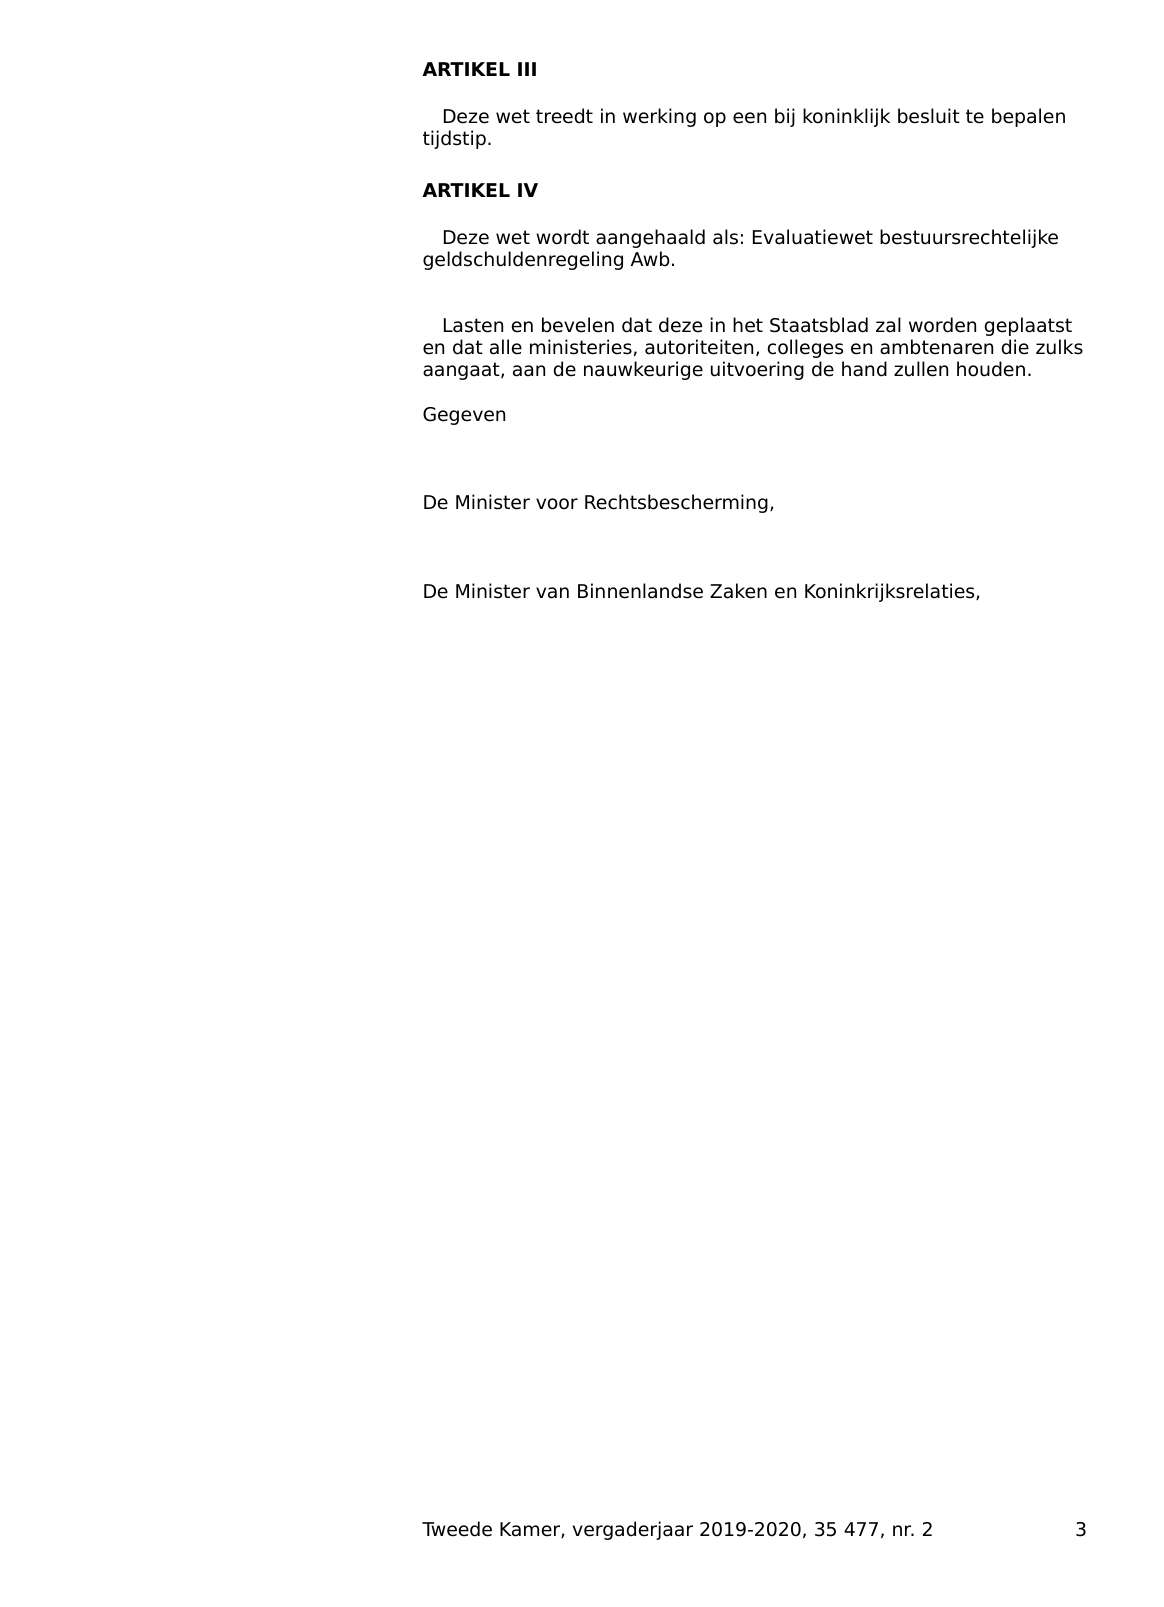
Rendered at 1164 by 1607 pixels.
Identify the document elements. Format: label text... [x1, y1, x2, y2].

subtitle ARTIKEL III [422, 59, 1087, 81]
text Lasten en bevelen dat deze in het Staatsblad zal worden geplaatst en dat alle ministeries, autoriteiten, colleges en ambtenaren die zulks aangaat, aan de nauwkeurige uitvoering de hand zullen houden. [422, 315, 1087, 381]
text Gegeven [422, 403, 1087, 425]
subtitle ARTIKEL IV [422, 180, 1087, 202]
text De Minister van Binnenlandse Zaken en Koninkrijksrelaties, [422, 581, 1087, 602]
text Deze wet wordt aangehaald als: Evaluatiewet bestuursrechtelijke geldschuldenregeling Awb. [422, 227, 1087, 271]
text Deze wet treedt in werking op een bij koninklijk besluit te bepalen tijdstip. [422, 106, 1087, 150]
text De Minister voor Rechtsbescherming, [422, 492, 1087, 514]
